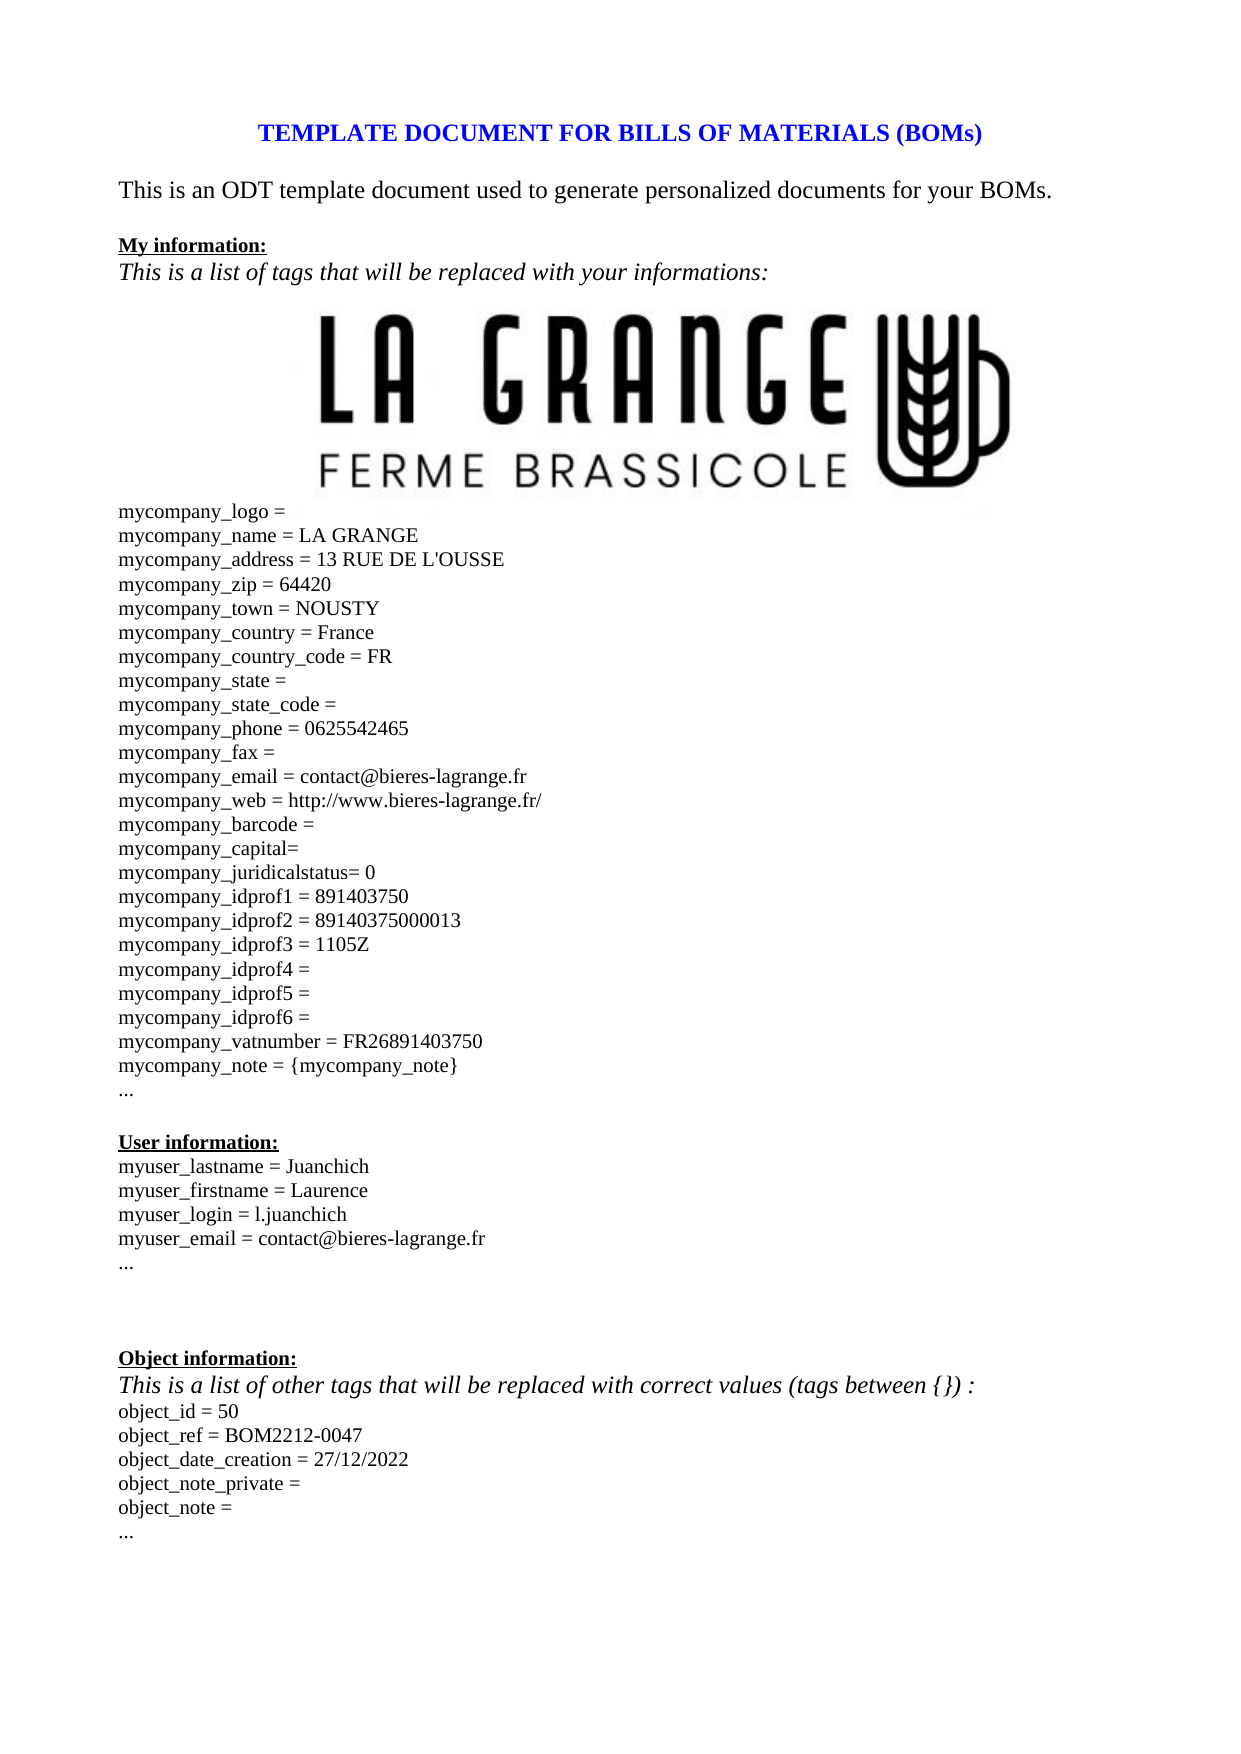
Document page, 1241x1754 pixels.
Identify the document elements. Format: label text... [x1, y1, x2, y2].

text Object information: [118, 1346, 1122, 1370]
text This is a list of other tags that will be replaced with correct values (tags between {}) : [118, 1370, 1122, 1399]
text mycompany_idprof4 = [118, 956, 1122, 981]
text mycompany_juridicalstatus= 0 [118, 860, 1122, 884]
text My information: [118, 233, 1122, 257]
text mycompany_country_code = FR [118, 644, 1122, 668]
text object_note_private = [118, 1471, 1122, 1495]
text This is an ODT template document used to generate personalized documents for your BOMs. [118, 176, 1122, 204]
text myuser_login = l.juanchich [118, 1202, 1122, 1226]
text myuser_lastname = Juanchich [118, 1154, 1122, 1178]
text object_date_creation = 27/12/2022 [118, 1447, 1122, 1471]
text object_id = 50 [118, 1399, 1122, 1423]
text mycompany_web = http://www.bieres-lagrange.fr/ [118, 788, 1122, 812]
text mycompany_vatnumber = FR26891403750 [118, 1029, 1122, 1053]
text mycompany_barcode = [118, 812, 1122, 836]
picture [290, 286, 1041, 519]
text object_ref = BOM2212-0047 [118, 1423, 1122, 1447]
text mycompany_idprof2 = 89140375000013 [118, 908, 1122, 932]
text mycompany_note = {mycompany_note} [118, 1053, 1122, 1077]
text mycompany_email = contact@bieres-lagrange.fr [118, 764, 1122, 788]
text User information: [118, 1129, 1122, 1154]
text mycompany_idprof1 = 891403750 [118, 884, 1122, 908]
text ... [118, 1077, 1122, 1101]
text mycompany_state_code = [118, 692, 1122, 716]
text mycompany_fax = [118, 740, 1122, 764]
text mycompany_idprof6 = [118, 1004, 1122, 1029]
text mycompany_name = LA GRANGE [118, 523, 1122, 547]
text mycompany_logo = [118, 286, 1122, 523]
text ... [118, 1250, 1122, 1274]
text mycompany_address = 13 RUE DE L'OUSSE [118, 547, 1122, 571]
text ... [118, 1519, 1122, 1543]
text myuser_firstname = Laurence [118, 1178, 1122, 1202]
text mycompany_capital= [118, 836, 1122, 860]
text mycompany_phone = 0625542465 [118, 716, 1122, 740]
text mycompany_zip = 64420 [118, 571, 1122, 596]
text mycompany_idprof3 = 1105Z [118, 932, 1122, 956]
text This is a list of tags that will be replaced with your informations: [118, 257, 1122, 286]
text object_note = [118, 1495, 1122, 1519]
text myuser_email = contact@bieres-lagrange.fr [118, 1226, 1122, 1250]
text mycompany_state = [118, 668, 1122, 692]
text mycompany_town = NOUSTY [118, 596, 1122, 619]
text mycompany_country = France [118, 619, 1122, 644]
text mycompany_idprof5 = [118, 981, 1122, 1004]
text TEMPLATE DOCUMENT FOR BILLS OF MATERIALS (BOMs) [118, 118, 1122, 147]
